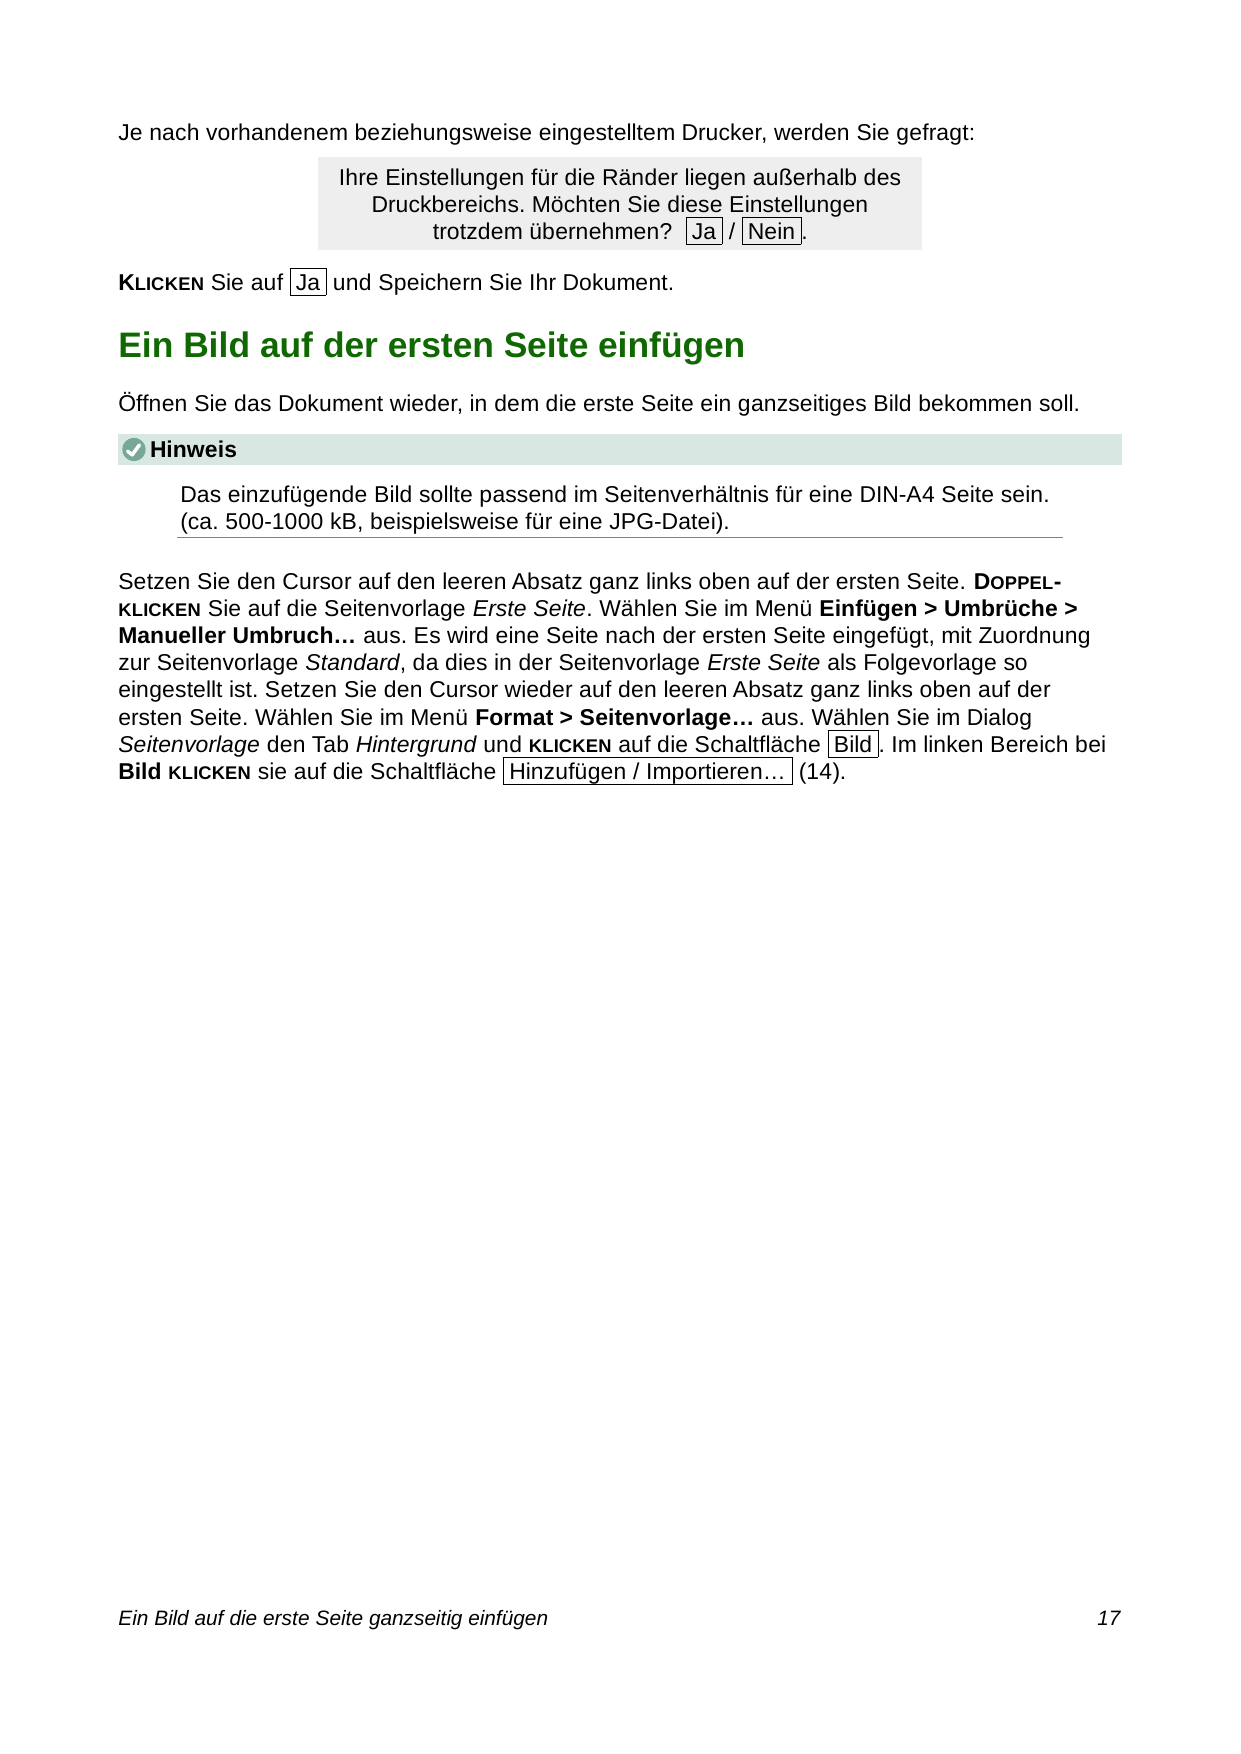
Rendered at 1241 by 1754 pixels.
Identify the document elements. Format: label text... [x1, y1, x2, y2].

text Öffnen Sie das Dokument wieder, in dem die erste Seite ein ganzseitiges Bild bekommen soll. [118, 389, 1122, 416]
text Ihre Einstellungen für die Ränder liegen außerhalb des Druckbereichs. Möchten Sie diese Einstellungen trotzdem übernehmen? Ja / Nein. [324, 163, 916, 244]
text Das einzufügende Bild sollte passend im Seitenverhältnis für eine DIN-A4 Seite sein. (ca. 500-1000 kB, beispielsweise für eine JPG-Datei). [177, 477, 1063, 537]
text Je nach vorhandenem beziehungsweise eingestelltem Drucker, werden Sie gefragt: [118, 118, 1122, 145]
list Hinweis [118, 434, 1122, 465]
subtitle Ein Bild auf der ersten Seite einfügen [118, 325, 1122, 365]
text Setzen Sie den Cursor auf den leeren Absatz ganz links oben auf der ersten Seite. Doppel­klicken Sie auf die Seitenvorlage Erste Seite. Wählen Sie im Menü Einfügen > Umbrüche > Manueller Umbruch… aus. Es wird eine Seite nach der ersten Seite eingefügt, mit Zuordnung zur Seitenvorlage Standard, da dies in der Seitenvorlage Erste Seite als Folgevorlage so eingestellt ist. Setzen Sie den Cursor wieder auf den leeren Absatz ganz links oben auf der ersten Seite. Wählen Sie im Menü Format > Seitenvorlage… aus. Wählen Sie im Dialog Seitenvorlage den Tab Hintergrund und klicken auf die Schaltfläche Bild. Im linken Bereich bei Bild klicken sie auf die Schaltfläche Hinzufügen / Importieren… (Abbildung 14). [118, 567, 1122, 784]
text Klicken Sie auf Ja und Speichern Sie Ihr Dokument. [118, 157, 1122, 295]
